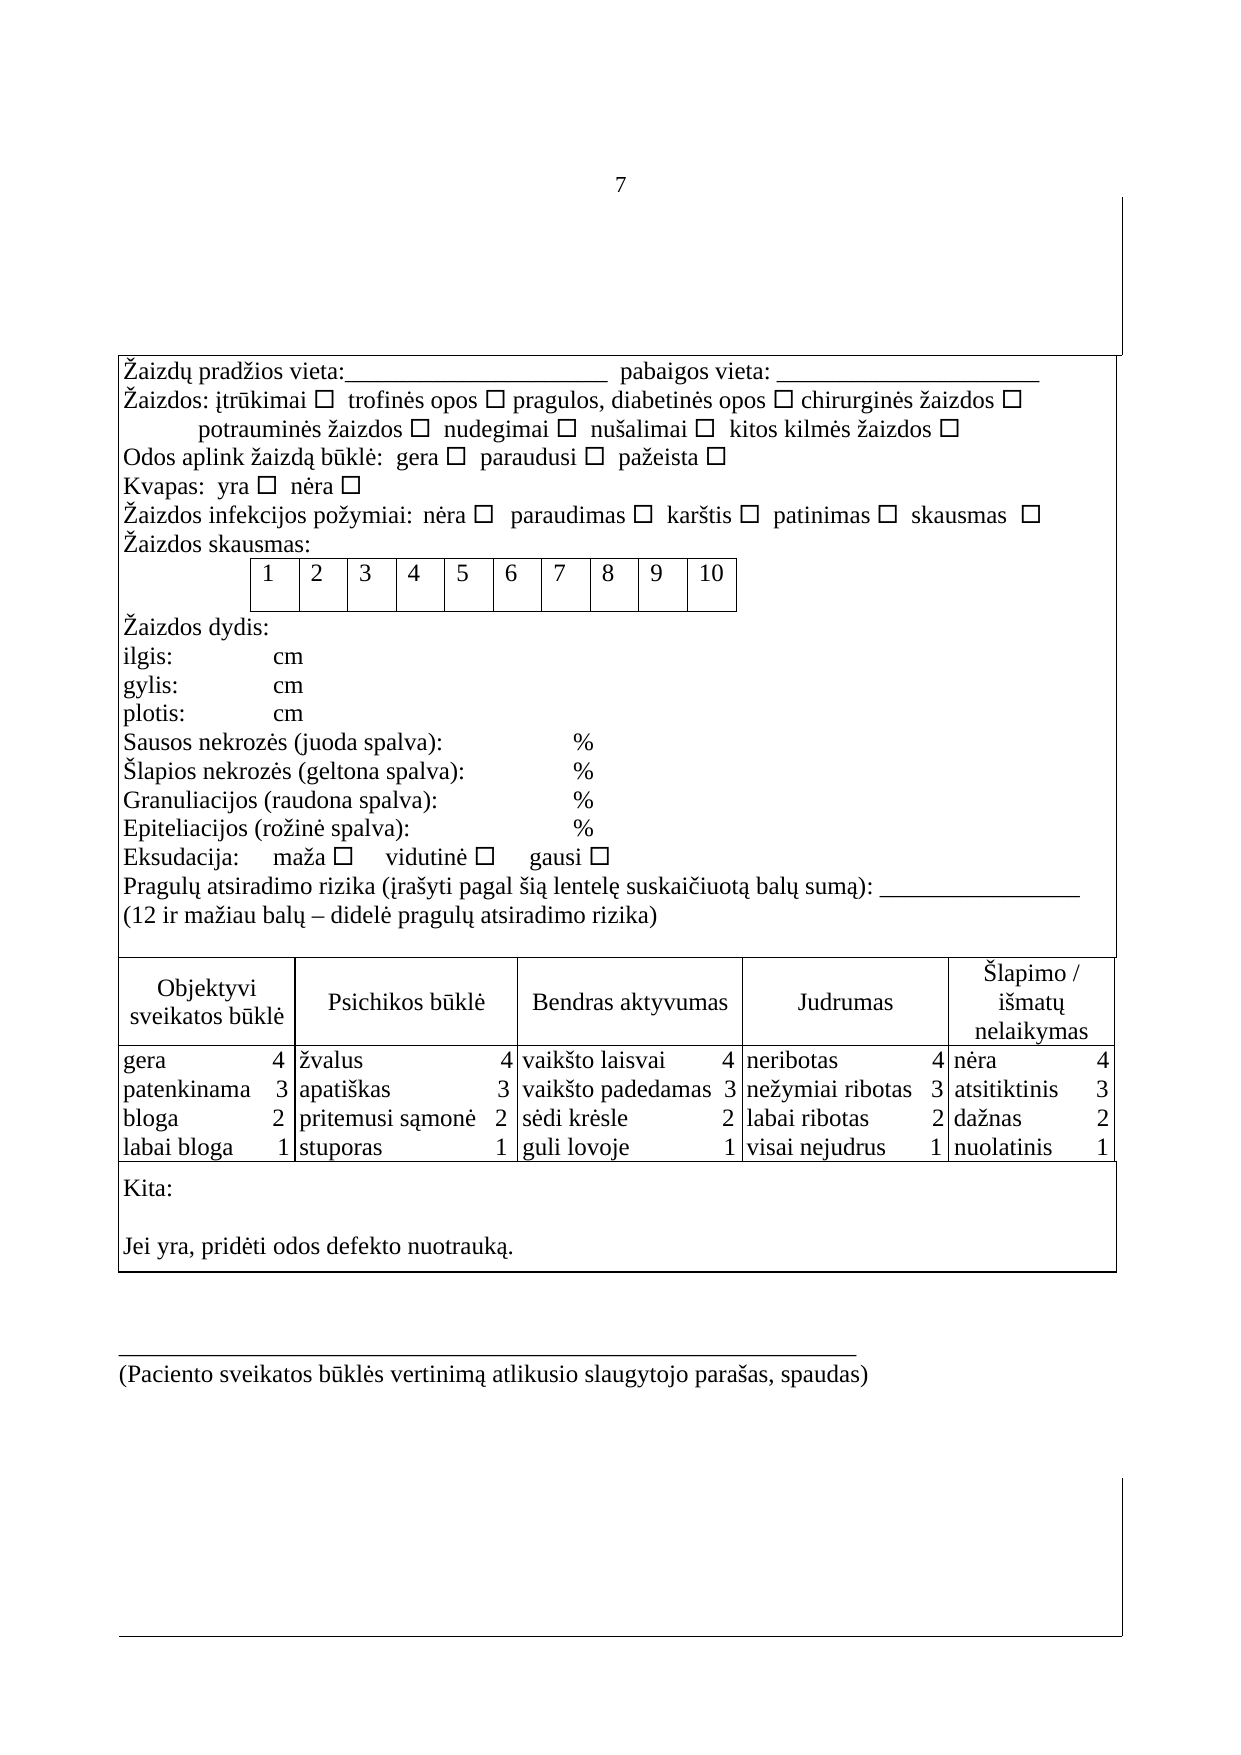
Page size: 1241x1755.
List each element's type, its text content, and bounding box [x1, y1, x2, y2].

table_header 5 [445, 559, 493, 611]
table_header 1 [251, 559, 299, 611]
table_cell žvalus 4 apatiškas 3 pritemusi sąmonė 2 stuporas 1 [296, 1046, 517, 1161]
table_cell nėra 4 atsitiktinis 3 dažnas 2 nuolatinis 1 [949, 1046, 1114, 1161]
table_cell Objektyvi sveikatos būklė [119, 958, 294, 1044]
table_header 8 [591, 559, 638, 611]
table_header 3 [348, 559, 396, 611]
table_cell gera 4 patenkinama 3 bloga 2 labai bloga 1 [119, 1046, 294, 1161]
table_header 10 [688, 559, 736, 611]
table_cell vaikšto laisvai 4 vaikšto padedamas 3 sėdi krėsle 2 guli lovoje 1 [518, 1046, 742, 1161]
table_cell Kita: Jei yra, pridėti odos defekto nuotrauką. [119, 1162, 1116, 1271]
table_header 9 [639, 559, 687, 611]
table_header 2 [300, 559, 347, 611]
table_header 6 [494, 559, 541, 611]
table_header 7 [542, 559, 590, 611]
table_cell Žaizdų pradžios vieta:_____________________ pabaigos vieta: _____________________ Žaizdos: įtrūkimai  trofinės opos  pragulos, diabetinės opos  chirurginės žaizdos  potrauminės žaizdos  nudegimai  nušalimai  kitos kilmės žaizdos  Odos aplink žaizdą būklė: gera  paraudusi  pažeista  Kvapas: yra  nėra  Žaizdos infekcijos požymiai: nėra  paraudimas  karštis  patinimas  skausmas  Žaizdos skausmas: Žaizdos dydis: ilgis: cm gylis: cm plotis: cm Sausos nekrozės (juoda spalva): % Šlapios nekrozės (geltona spalva): % Granuliacijos (raudona spalva): % Epiteliacijos (rožinė spalva): % Eksudacija: maža  vidutinė  gausi  Pragulų atsiradimo rizika (įrašyti pagal šią lentelę suskaičiuotą balų sumą): ________________ (12 ir mažiau balų – didelė pragulų atsiradimo rizika) [119, 356, 1116, 957]
table_cell Bendras aktyvumas [518, 958, 742, 1044]
table_cell Šlapimo / išmatų nelaikymas [949, 958, 1114, 1044]
table_cell neribotas 4 nežymiai ribotas 3 labai ribotas 2 visai nejudrus 1 [743, 1046, 948, 1161]
table_header 4 [397, 559, 444, 611]
table_cell Judrumas [743, 958, 948, 1044]
text ___________________________________________________________ [119, 1330, 1122, 1359]
table_cell Psichikos būklė [296, 958, 517, 1044]
text (Paciento sveikatos būklės vertinimą atlikusio slaugytojo parašas, spaudas) [119, 1359, 1122, 1387]
